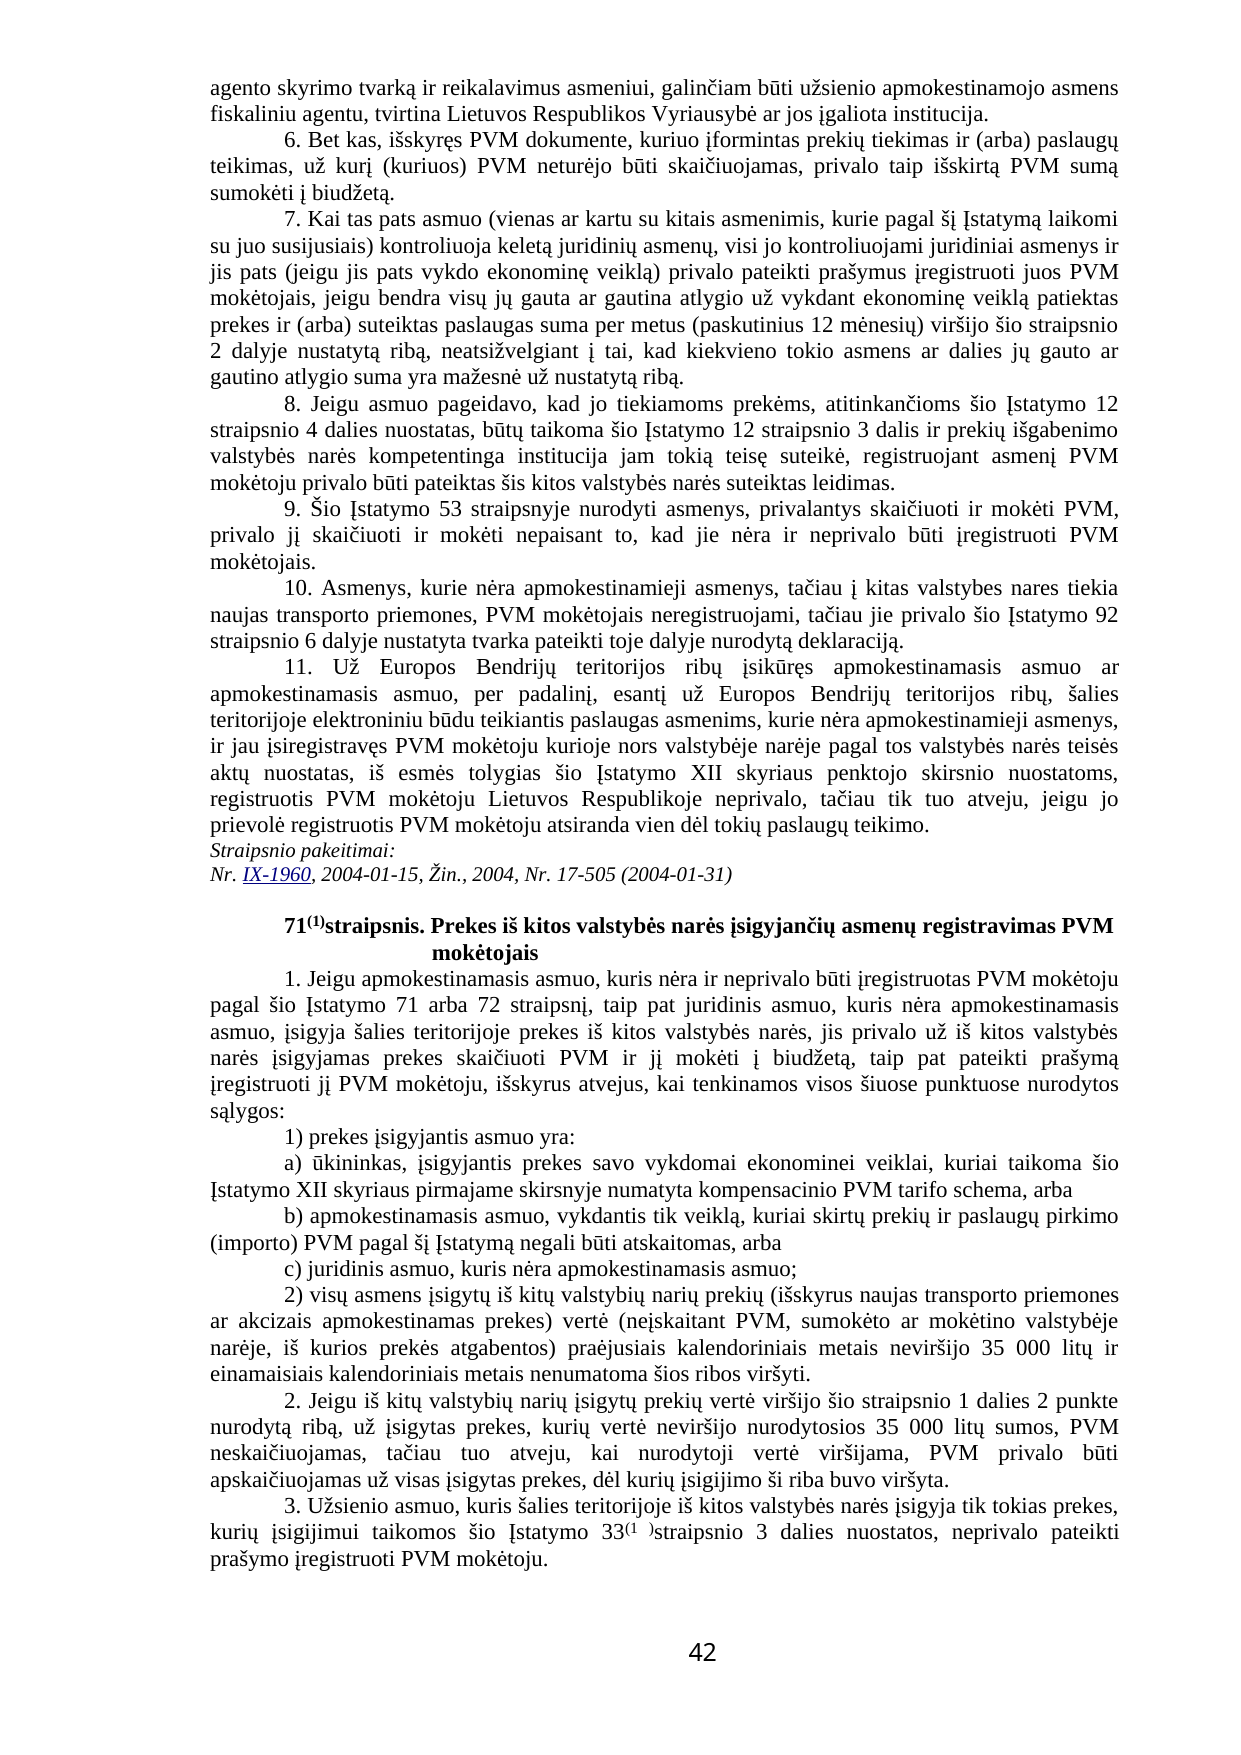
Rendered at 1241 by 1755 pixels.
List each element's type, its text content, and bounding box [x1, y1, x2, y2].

text 7. Kai tas pats asmuo (vienas ar kartu su kitais asmenimis, kurie pagal šį Įstatymą laikomi su juo susijusiais) kontroliuoja keletą juridinių asmenų, visi jo kontroliuojami juridiniai asmenys ir jis pats (jeigu jis pats vykdo ekonominę veiklą) privalo pateikti prašymus įregistruoti juos PVM mokėtojais, jeigu bendra visų jų gauta ar gautina atlygio už vykdant ekonominę veiklą patiektas prekes ir (arba) suteiktas paslaugas suma per metus (paskutinius 12 mėnesių) viršijo šio straipsnio 2 dalyje nustatytą ribą, neatsižvelgiant į tai, kad kiekvieno tokio asmens ar dalies jų gauto ar gautino atlygio suma yra mažesnė už nustatytą ribą. [210, 205, 1120, 390]
text 1) prekes įsigyjantis asmuo yra: [210, 1123, 1120, 1149]
text c) juridinis asmuo, kuris nėra apmokestinamasis asmuo; [210, 1255, 1120, 1281]
text Straipsnio pakeitimai: [210, 838, 1120, 862]
text 10. Asmenys, kurie nėra apmokestinamieji asmenys, tačiau į kitas valstybes nares tiekia naujas transporto priemones, PVM mokėtojais neregistruojami, tačiau jie privalo šio Įstatymo 92 straipsnio 6 dalyje nustatyta tvarka pateikti toje dalyje nurodytą deklaraciją. [210, 574, 1120, 653]
text 3. Užsienio asmuo, kuris šalies teritorijoje iš kitos valstybės narės įsigyja tik tokias prekes, kurių įsigijimui taikomos šio Įstatymo 33(1 )straipsnio 3 dalies nuostatos, neprivalo pateikti prašymo įregistruoti PVM mokėtoju. [210, 1492, 1120, 1571]
text agento skyrimo tvarką ir reikalavimus asmeniui, galinčiam būti užsienio apmokestinamojo asmens fiskaliniu agentu, tvirtina Lietuvos Respublikos Vyriausybė ar jos įgaliota institucija. [210, 73, 1120, 126]
text 11. Už Europos Bendrijų teritorijos ribų įsikūręs apmokestinamasis asmuo ar apmokestinamasis asmuo, per padalinį, esantį už Europos Bendrijų teritorijos ribų, šalies teritorijoje elektroniniu būdu teikiantis paslaugas asmenims, kurie nėra apmokestinamieji asmenys, ir jau įsiregistravęs PVM mokėtoju kurioje nors valstybėje narėje pagal tos valstybės narės teisės aktų nuostatas, iš esmės tolygias šio Įstatymo XII skyriaus penktojo skirsnio nuostatoms, registruotis PVM mokėtoju Lietuvos Respublikoje neprivalo, tačiau tik tuo atveju, jeigu jo prievolė registruotis PVM mokėtoju atsiranda vien dėl tokių paslaugų teikimo. [210, 653, 1120, 838]
text 8. Jeigu asmuo pageidavo, kad jo tiekiamoms prekėms, atitinkančioms šio Įstatymo 12 straipsnio 4 dalies nuostatas, būtų taikoma šio Įstatymo 12 straipsnio 3 dalis ir prekių išgabenimo valstybės narės kompetentinga institucija jam tokią teisę suteikė, registruojant asmenį PVM mokėtoju privalo būti pateiktas šis kitos valstybės narės suteiktas leidimas. [210, 390, 1120, 495]
text 6. Bet kas, išskyręs PVM dokumente, kuriuo įformintas prekių tiekimas ir (arba) paslaugų teikimas, už kurį (kuriuos) PVM neturėjo būti skaičiuojamas, privalo taip išskirtą PVM sumą sumokėti į biudžetą. [210, 126, 1120, 205]
text 9. Šio Įstatymo 53 straipsnyje nurodyti asmenys, privalantys skaičiuoti ir mokėti PVM, privalo jį skaičiuoti ir mokėti nepaisant to, kad jie nėra ir neprivalo būti įregistruoti PVM mokėtojais. [210, 495, 1120, 574]
text 2) visų asmens įsigytų iš kitų valstybių narių prekių (išskyrus naujas transporto priemones ar akcizais apmokestinamas prekes) vertė (neįskaitant PVM, sumokėto ar mokėtino valstybėje narėje, iš kurios prekės atgabentos) praėjusiais kalendoriniais metais neviršijo 35 000 litų ir einamaisiais kalendoriniais metais nenumatoma šios ribos viršyti. [210, 1281, 1120, 1387]
text mokėtojais [210, 939, 1120, 965]
text 2. Jeigu iš kitų valstybių narių įsigytų prekių vertė viršijo šio straipsnio 1 dalies 2 punkte nurodytą ribą, už įsigytas prekes, kurių vertė neviršijo nurodytosios 35 000 litų sumos, PVM neskaičiuojamas, tačiau tuo atveju, kai nurodytoji vertė viršijama, PVM privalo būti apskaičiuojamas už visas įsigytas prekes, dėl kurių įsigijimo ši riba buvo viršyta. [210, 1387, 1120, 1492]
text b) apmokestinamasis asmuo, vykdantis tik veiklą, kuriai skirtų prekių ir paslaugų pirkimo (importo) PVM pagal šį Įstatymą negali būti atskaitomas, arba [210, 1202, 1120, 1255]
text 1. Jeigu apmokestinamasis asmuo, kuris nėra ir neprivalo būti įregistruotas PVM mokėtoju pagal šio Įstatymo 71 arba 72 straipsnį, taip pat juridinis asmuo, kuris nėra apmokestinamasis asmuo, įsigyja šalies teritorijoje prekes iš kitos valstybės narės, jis privalo už iš kitos valstybės narės įsigyjamas prekes skaičiuoti PVM ir jį mokėti į biudžetą, taip pat pateikti prašymą įregistruoti jį PVM mokėtoju, išskyrus atvejus, kai tenkinamos visos šiuose punktuose nurodytos sąlygos: [210, 965, 1120, 1123]
text 71(1)straipsnis. Prekes iš kitos valstybės narės įsigyjančių asmenų registravimas PVM [210, 912, 1120, 939]
text a) ūkininkas, įsigyjantis prekes savo vykdomai ekonominei veiklai, kuriai taikoma šio Įstatymo XII skyriaus pirmajame skirsnyje numatyta kompensacinio PVM tarifo schema, arba [210, 1149, 1120, 1202]
text Nr. IX-1960, 2004-01-15, Žin., 2004, Nr. 17-505 (2004-01-31) [210, 862, 1120, 886]
